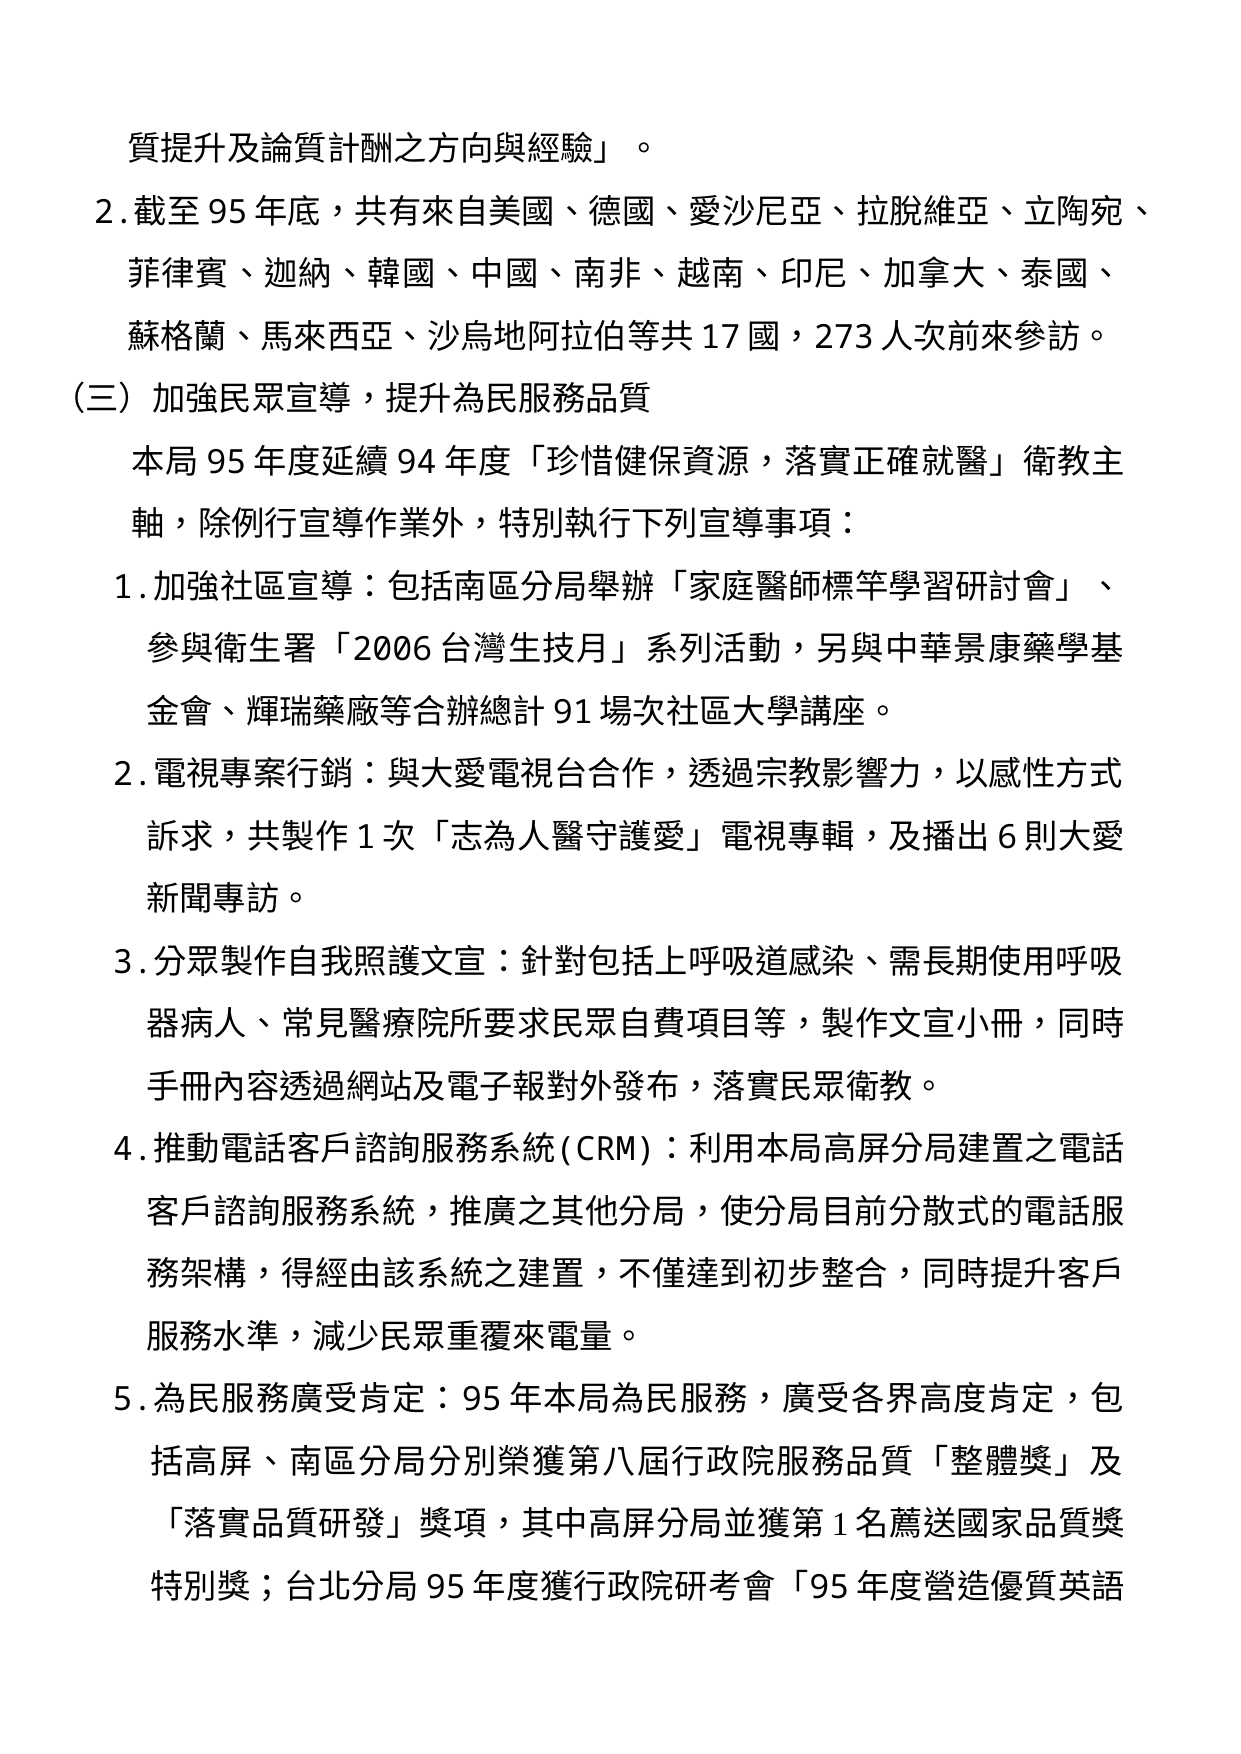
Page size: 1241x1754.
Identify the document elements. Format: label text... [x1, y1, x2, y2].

text 3.分眾製作自我照護文宣：針對包括上呼吸道感染、需長期使用呼吸器病人、常見醫療院所要求民眾自費項目等，製作文宣小冊，同時手冊內容透過網站及電子報對外發布，落實民眾衛教。 [113, 917, 1125, 1104]
text 5.為民服務廣受肯定：95年本局為民服務，廣受各界高度肯定，包括高屏、南區分局分別榮獲第八屆行政院服務品質「整體獎」及「落實品質研發」獎項，其中高屏分局並獲第1名薦送國家品質獎特別獎；台北分局95年度獲行政院研考會「95年度營造優質英語 [112, 1354, 1125, 1604]
text 2.截至95年底，共有來自美國、德國、愛沙尼亞、拉脫維亞、立陶宛、菲律賓、迦納、韓國、中國、南非、越南、印尼、加拿大、泰國、蘇格蘭、馬來西亞、沙烏地阿拉伯等共17國，273人次前來參訪。 [93, 167, 1125, 354]
text 本局95年度延續94年度「珍惜健保資源，落實正確就醫」衛教主軸，除例行宣導作業外，特別執行下列宣導事項： [131, 417, 1125, 542]
text 1.加強社區宣導：包括南區分局舉辦「家庭醫師標竿學習研討會」、參與衛生署「2006台灣生技月」系列活動，另與中華景康藥學基金會、輝瑞藥廠等合辦總計91場次社區大學講座。 [113, 542, 1125, 729]
text 2.電視專案行銷：與大愛電視台合作，透過宗教影響力，以感性方式訴求，共製作1次「志為人醫守護愛」電視專輯，及播出6則大愛新聞專訪。 [113, 729, 1125, 917]
text 4.推動電話客戶諮詢服務系統(CRM)：利用本局高屏分局建置之電話客戶諮詢服務系統，推廣之其他分局，使分局目前分散式的電話服務架構，得經由該系統之建置，不僅達到初步整合，同時提升客戶服務水準，減少民眾重覆來電量。 [113, 1104, 1125, 1354]
text 質提升及論質計酬之方向與經驗」。 [93, 104, 1125, 167]
text （三）加強民眾宣導，提升為民服務品質 [19, 354, 1125, 417]
